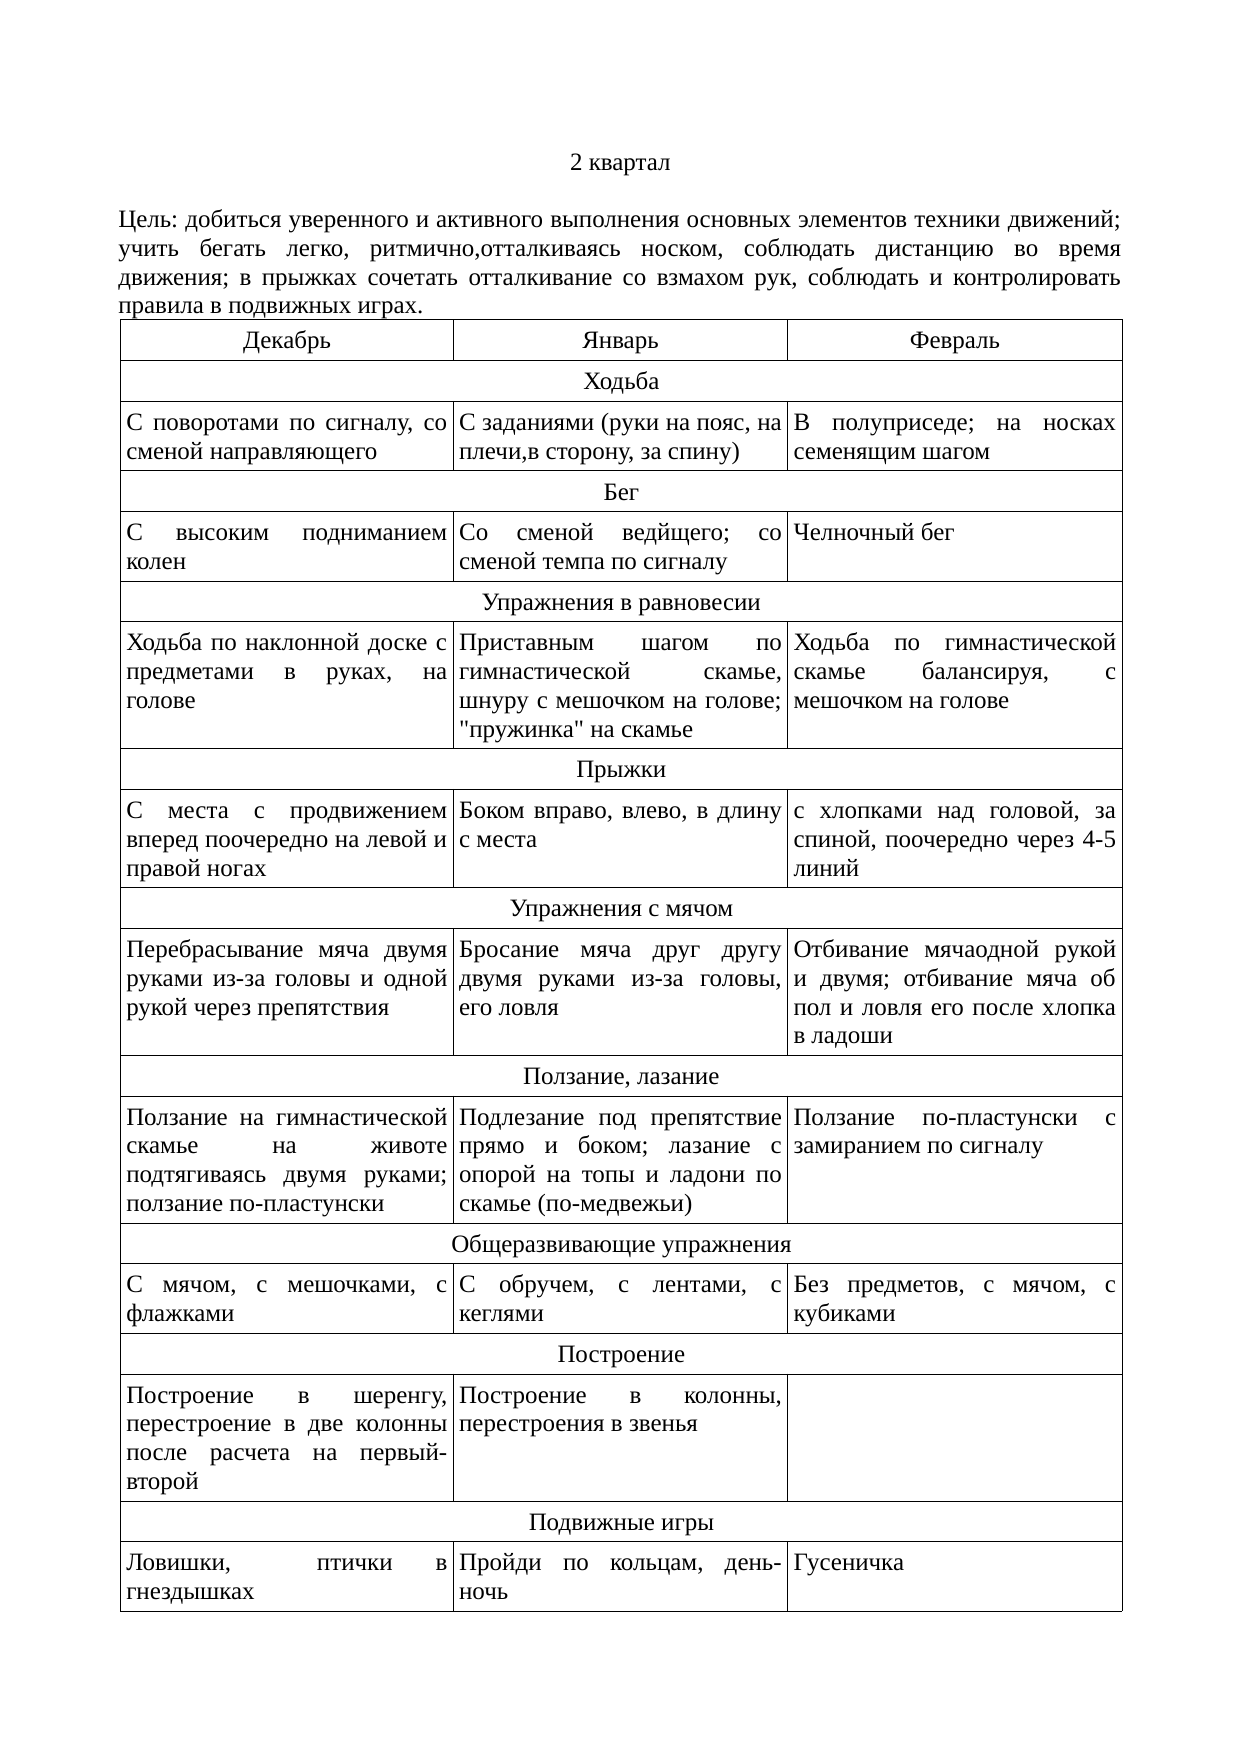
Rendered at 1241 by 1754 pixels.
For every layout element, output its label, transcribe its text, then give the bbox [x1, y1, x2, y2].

table_cell С высоким подниманием колен [121, 512, 453, 581]
table_header Февраль [788, 320, 1122, 360]
table_cell Приставным шагом по гимнастической скамье, шнуру с мешочком на голове; "пружинка" на скамье [454, 622, 787, 748]
table_cell Ходьба по гимнастической скамье балансируя, с мешочком на голове [788, 622, 1122, 748]
table_cell [788, 1375, 1122, 1501]
table_cell Построение в колонны, перестроения в звенья [454, 1375, 787, 1501]
table_cell Боком вправо, влево, в длину с места [454, 790, 787, 887]
table_cell С места с продвижением вперед поочередно на левой и правой ногах [121, 790, 453, 887]
table_cell Подвижные игры [121, 1502, 1122, 1541]
table_cell Бег [121, 471, 1122, 511]
table_cell Ходьба [121, 361, 1122, 401]
table_cell Построение в шеренгу, перестроение в две колонны после расчета на первый-второй [121, 1375, 453, 1501]
table_cell Перебрасывание мяча двумя руками из-за головы и одной рукой через препятствия [121, 929, 453, 1055]
table_cell Бросание мяча друг другу двумя руками из-за головы, его ловля [454, 929, 787, 1055]
table_cell Без предметов, с мячом, с кубиками [788, 1264, 1122, 1333]
table_cell Ползание на гимнастической скамье на животе подтягиваясь двумя руками; ползание по-пластунски [121, 1097, 453, 1223]
table_header Декабрь [121, 320, 453, 360]
table_cell Ходьба по наклонной доске с предметами в руках, на голове [121, 622, 453, 748]
text Цель: добиться уверенного и активного выполнения основных элементов техники движений; учить бегать легко, ритмично,отталкиваясь носком, соблюдать дистанцию во время движения; в прыжках сочетать отталкивание со взмахом рук, соблюдать и контролировать правила в подвижных играх. [118, 204, 1122, 319]
table_cell С поворотами по сигналу, со сменой направляющего [121, 402, 453, 470]
table_cell С заданиями (руки на пояс, на плечи,в сторону, за спину) [454, 402, 787, 470]
table_cell Прыжки [121, 749, 1122, 789]
table_cell Упражнения с мячом [121, 888, 1122, 928]
table_cell С обручем, с лентами, с кеглями [454, 1264, 787, 1333]
table_cell Ловишки, птички в гнездышках [121, 1542, 453, 1611]
table_cell Ползание по-пластунски с замиранием по сигналу [788, 1097, 1122, 1223]
table_cell Челночный бег [788, 512, 1122, 581]
table_cell Построение [121, 1334, 1122, 1373]
table_cell В полуприседе; на носках семенящим шагом [788, 402, 1122, 470]
table_cell Ползание, лазание [121, 1056, 1122, 1096]
table_cell Подлезание под препятствие прямо и боком; лазание с опорой на топы и ладони по скамье (по-медвежьи) [454, 1097, 787, 1223]
table_cell Гусеничка [788, 1542, 1122, 1611]
table_cell Общеразвивающие упражнения [121, 1224, 1122, 1263]
table_header Январь [454, 320, 787, 360]
table_cell Пройди по кольцам, день-ночь [454, 1542, 787, 1611]
table_cell Упражнения в равновесии [121, 582, 1122, 621]
table_cell Отбивание мячаодной рукой и двумя; отбивание мяча об пол и ловля его после хлопка в ладоши [788, 929, 1122, 1055]
table_cell с хлопками над головой, за спиной, поочередно через 4-5 линий [788, 790, 1122, 887]
table_cell Со сменой ведйщего; со сменой темпа по сигналу [454, 512, 787, 581]
text 2 квартал [118, 147, 1122, 176]
table_cell С мячом, с мешочками, с флажками [121, 1264, 453, 1333]
